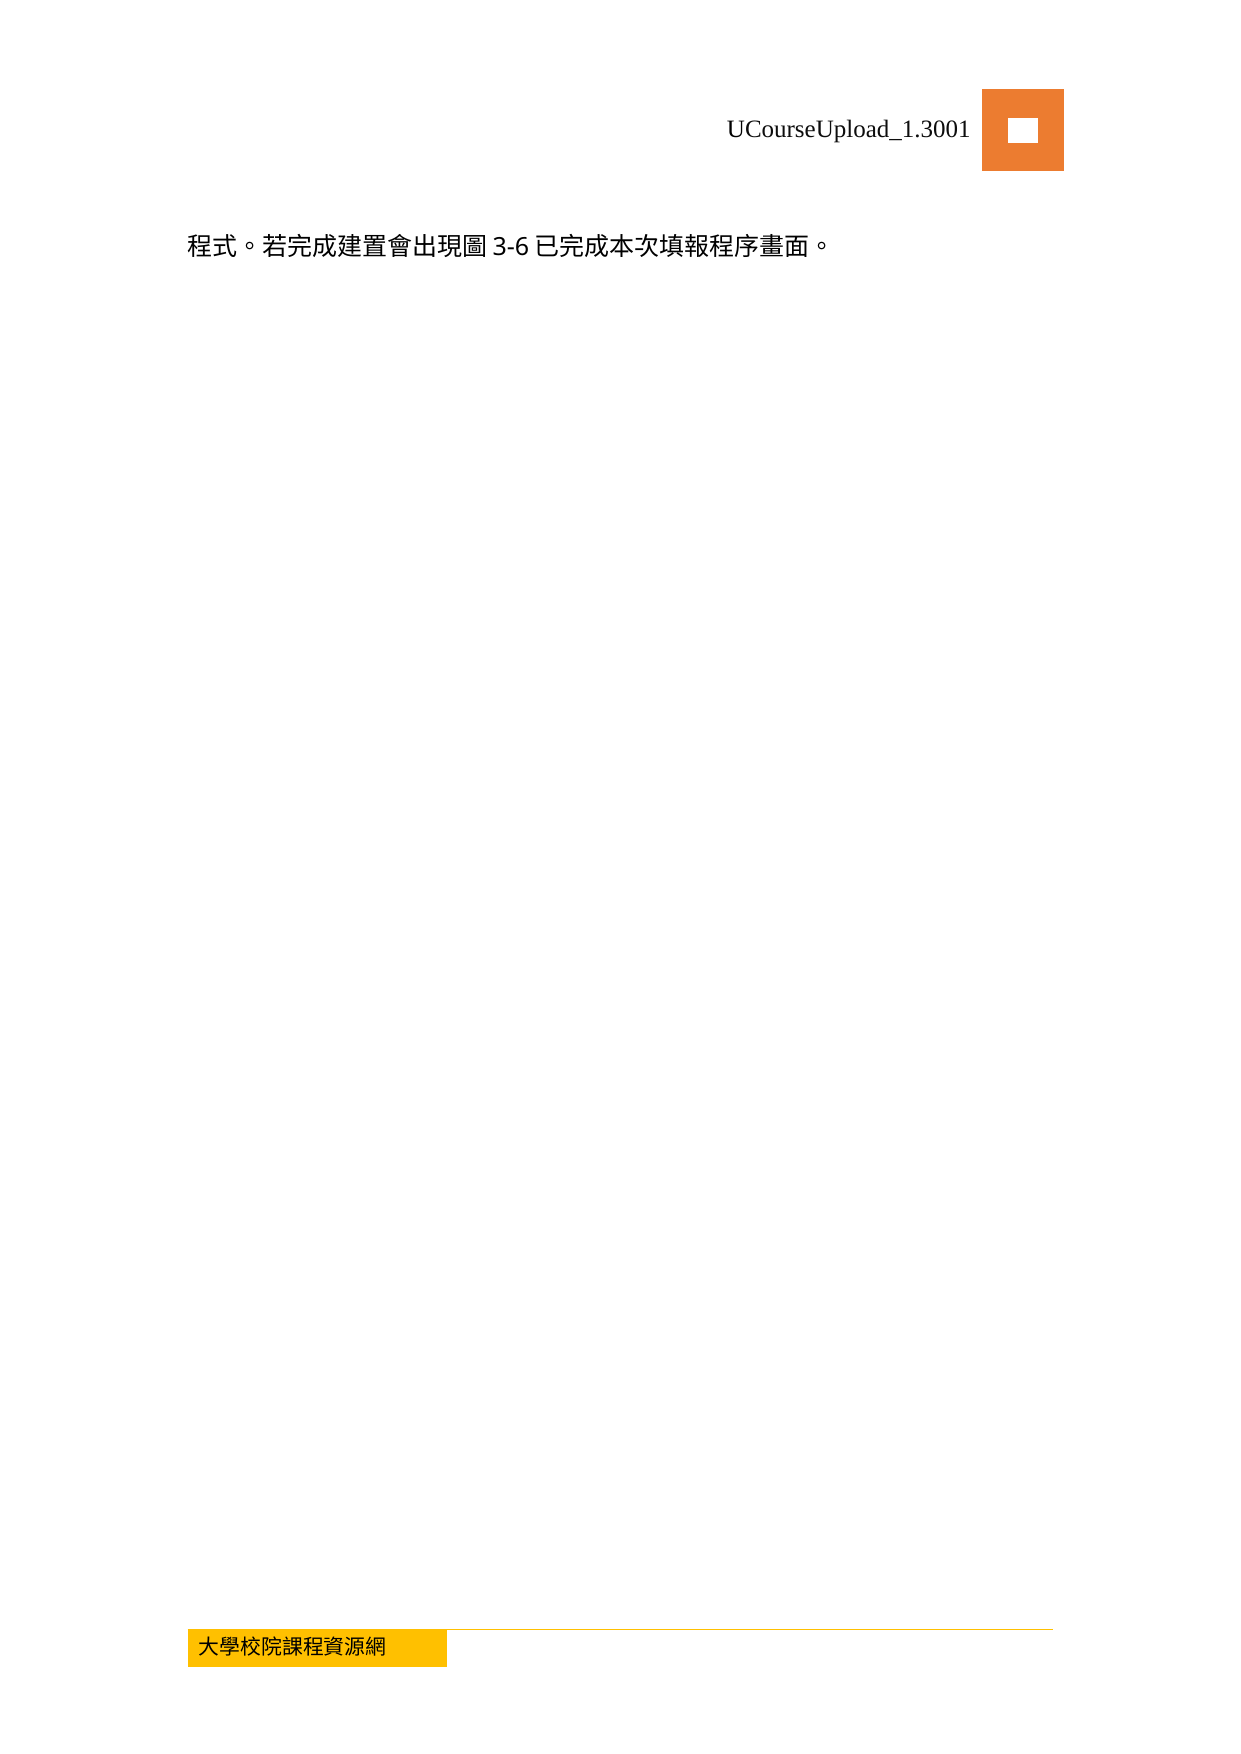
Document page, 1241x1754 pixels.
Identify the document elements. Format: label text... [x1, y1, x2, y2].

text 程式。若完成建置會出現圖3-6已完成本次填報程序畫面。 [187, 203, 1053, 266]
